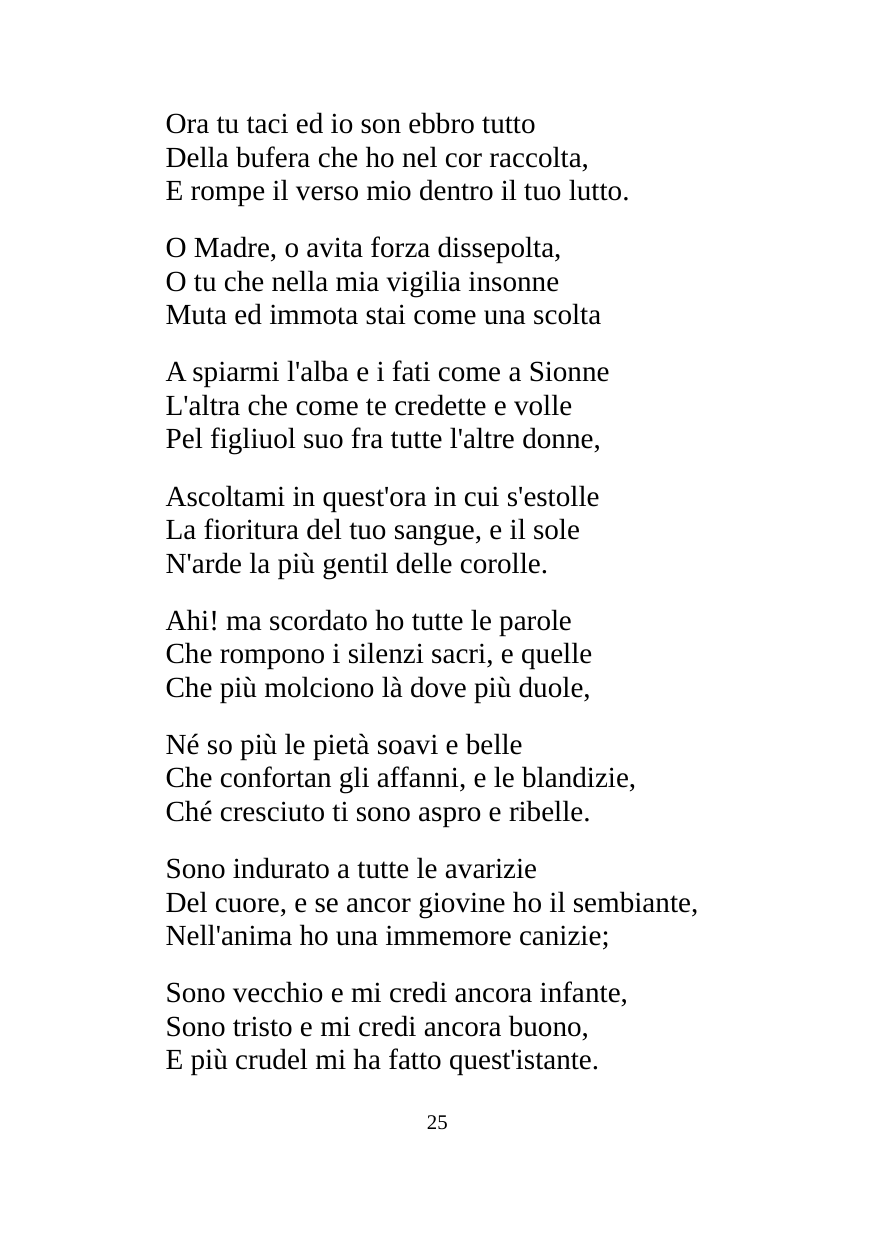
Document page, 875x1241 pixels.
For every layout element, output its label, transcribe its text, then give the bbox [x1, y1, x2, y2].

text Né so più le pietà soavi e belle Che confortan gli affanni, e le blandizie, Ché cresciuto ti sono aspro e ribelle. [165, 727, 768, 828]
text A spiarmi l'alba e i fati come a Sionne L'altra che come te credette e volle Pel figliuol suo fra tutte l'altre donne, [165, 354, 768, 455]
text O Madre, o avita forza dissepolta, O tu che nella mia vigilia insonne Muta ed immota stai come una scolta [165, 230, 768, 331]
text Sono vecchio e mi credi ancora infante, Sono tristo e mi credi ancora buono, E più crudel mi ha fatto quest'istante. [165, 975, 768, 1076]
text Ahi! ma scordato ho tutte le parole Che rompono i silenzi sacri, e quelle Che più molciono là dove più duole, [165, 603, 768, 703]
text Sono indurato a tutte le avarizie Del cuore, e se ancor giovine ho il sembiante, Nell'anima ho una immemore canizie; [165, 851, 768, 952]
text Ascoltami in quest'ora in cui s'estolle La fioritura del tuo sangue, e il sole N'arde la più gentil delle corolle. [165, 479, 768, 579]
text Ora tu taci ed io son ebbro tutto Della bufera che ho nel cor raccolta, E rompe il verso mio dentro il tuo lutto. [165, 106, 768, 207]
